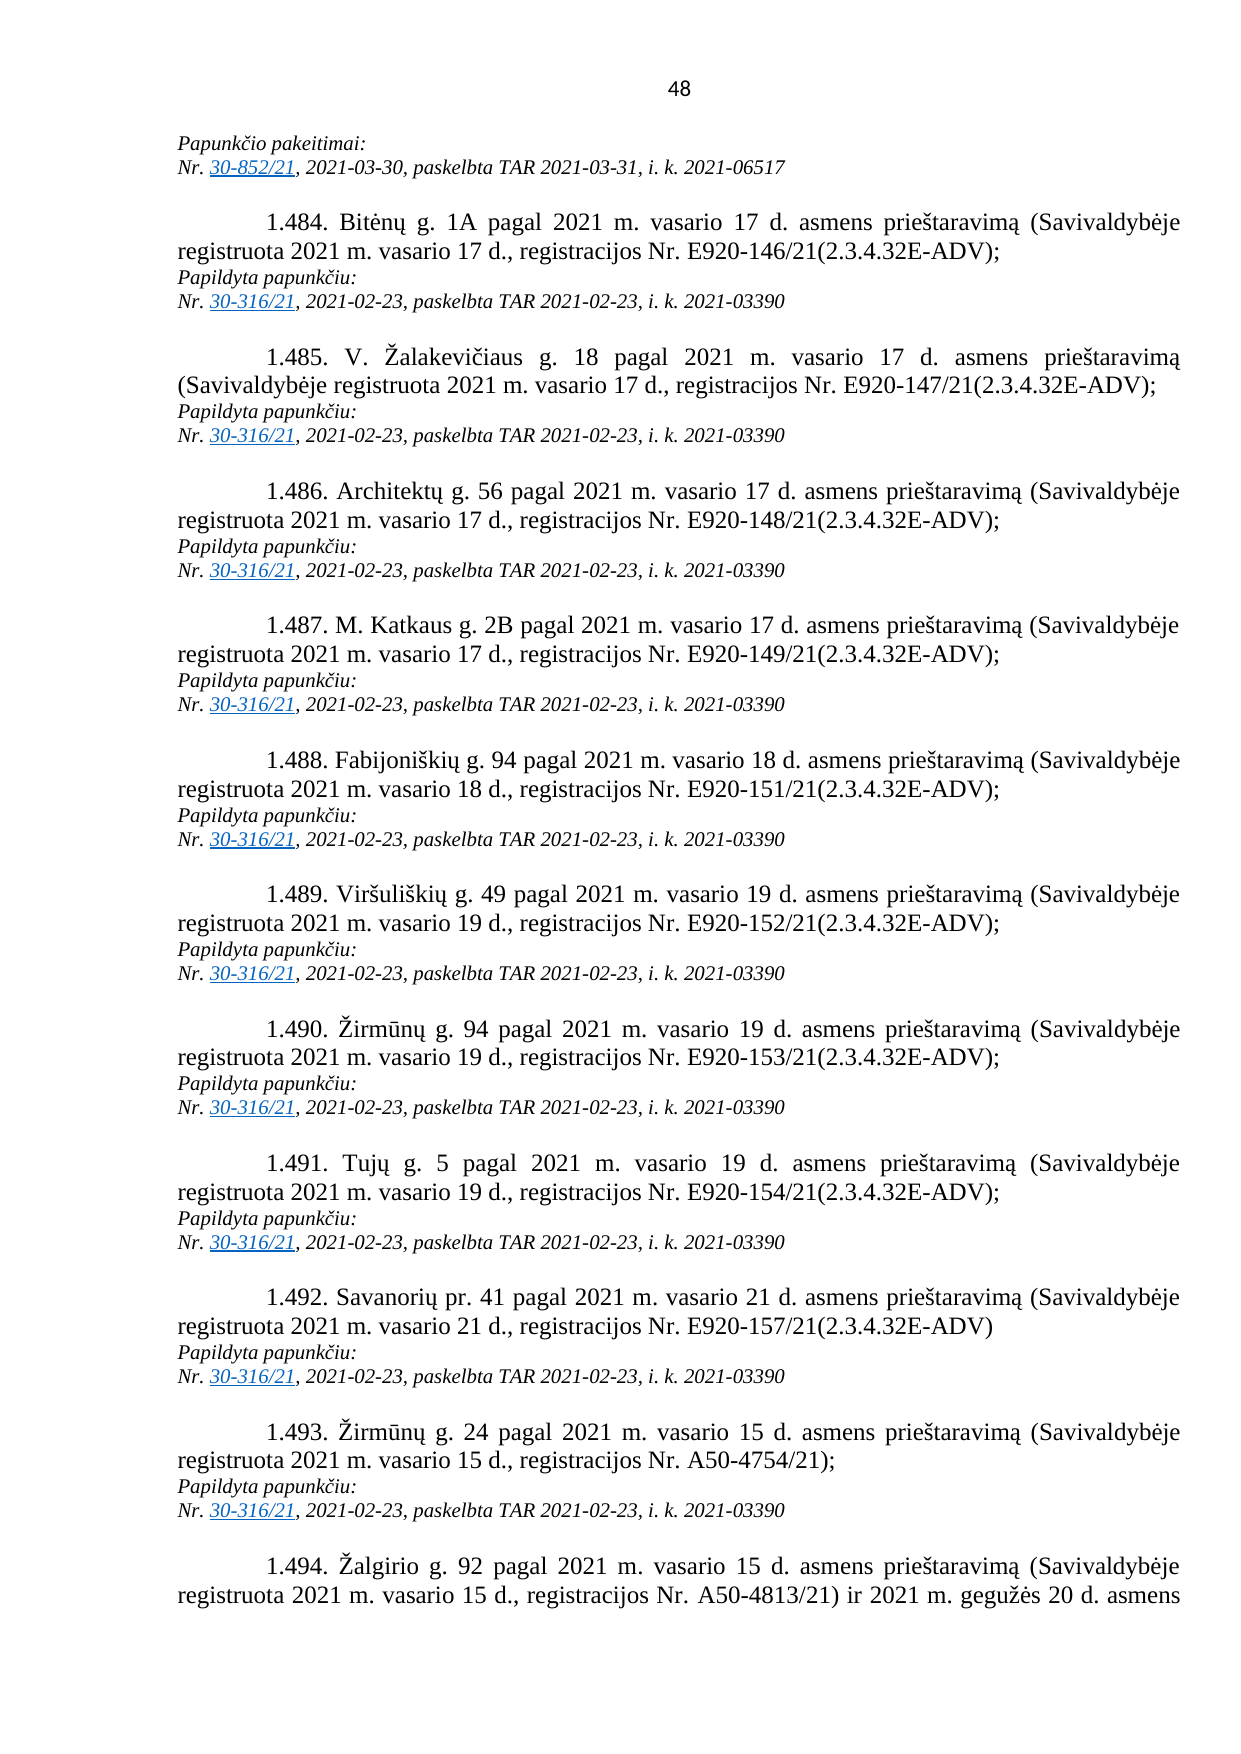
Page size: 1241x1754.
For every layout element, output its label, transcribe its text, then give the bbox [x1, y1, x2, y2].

text 1.493. Žirmūnų g. 24 pagal 2021 m. vasario 15 d. asmens prieštaravimą (Savivaldybėje registruota 2021 m. vasario 15 d., registracijos Nr. A50-4754/21); [177, 1417, 1181, 1474]
text 1.488. Fabijoniškių g. 94 pagal 2021 m. vasario 18 d. asmens prieštaravimą (Savivaldybėje registruota 2021 m. vasario 18 d., registracijos Nr. E920-151/21(2.3.4.32E-ADV); [177, 745, 1181, 802]
text Nr. 30-316/21, 2021-02-23, paskelbta TAR 2021-02-23, i. k. 2021-03390 [177, 558, 1181, 582]
text 1.486. Architektų g. 56 pagal 2021 m. vasario 17 d. asmens prieštaravimą (Savivaldybėje registruota 2021 m. vasario 17 d., registracijos Nr. E920-148/21(2.3.4.32E-ADV); [177, 476, 1181, 534]
text Papildyta papunkčiu: [177, 534, 1181, 558]
text Papildyta papunkčiu: [177, 1071, 1181, 1095]
text Nr. 30-316/21, 2021-02-23, paskelbta TAR 2021-02-23, i. k. 2021-03390 [177, 423, 1181, 447]
text Nr. 30-316/21, 2021-02-23, paskelbta TAR 2021-02-23, i. k. 2021-03390 [177, 961, 1181, 985]
text Papildyta papunkčiu: [177, 937, 1181, 961]
text Nr. 30-316/21, 2021-02-23, paskelbta TAR 2021-02-23, i. k. 2021-03390 [177, 1498, 1181, 1522]
text Nr. 30-316/21, 2021-02-23, paskelbta TAR 2021-02-23, i. k. 2021-03390 [177, 692, 1181, 716]
text 1.489. Viršuliškių g. 49 pagal 2021 m. vasario 19 d. asmens prieštaravimą (Savivaldybėje registruota 2021 m. vasario 19 d., registracijos Nr. E920-152/21(2.3.4.32E-ADV); [177, 879, 1181, 937]
text 1.487. M. Katkaus g. 2B pagal 2021 m. vasario 17 d. asmens prieštaravimą (Savivaldybėje registruota 2021 m. vasario 17 d., registracijos Nr. E920-149/21(2.3.4.32E-ADV); [177, 611, 1181, 668]
text 1.491. Tujų g. 5 pagal 2021 m. vasario 19 d. asmens prieštaravimą (Savivaldybėje registruota 2021 m. vasario 19 d., registracijos Nr. E920-154/21(2.3.4.32E-ADV); [177, 1148, 1181, 1206]
text Papunkčio pakeitimai: [177, 131, 1181, 155]
text Papildyta papunkčiu: [177, 265, 1181, 289]
text Papildyta papunkčiu: [177, 399, 1181, 423]
text Nr. 30-316/21, 2021-02-23, paskelbta TAR 2021-02-23, i. k. 2021-03390 [177, 1095, 1181, 1119]
text 1.490. Žirmūnų g. 94 pagal 2021 m. vasario 19 d. asmens prieštaravimą (Savivaldybėje registruota 2021 m. vasario 19 d., registracijos Nr. E920-153/21(2.3.4.32E-ADV); [177, 1014, 1181, 1071]
text 1.485. V. Žalakevičiaus g. 18 pagal 2021 m. vasario 17 d. asmens prieštaravimą (Savivaldybėje registruota 2021 m. vasario 17 d., registracijos Nr. E920-147/21(2.3.4.32E-ADV); [177, 342, 1181, 399]
text Nr. 30-852/21, 2021-03-30, paskelbta TAR 2021-03-31, i. k. 2021-06517 [177, 155, 1181, 179]
text Nr. 30-316/21, 2021-02-23, paskelbta TAR 2021-02-23, i. k. 2021-03390 [177, 289, 1181, 313]
text Papildyta papunkčiu: [177, 1206, 1181, 1230]
text Papildyta papunkčiu: [177, 1474, 1181, 1498]
text Papildyta papunkčiu: [177, 802, 1181, 827]
text Papildyta papunkčiu: [177, 668, 1181, 692]
text 1.484. Bitėnų g. 1A pagal 2021 m. vasario 17 d. asmens prieštaravimą (Savivaldybėje registruota 2021 m. vasario 17 d., registracijos Nr. E920-146/21(2.3.4.32E-ADV); [177, 207, 1181, 265]
text Nr. 30-316/21, 2021-02-23, paskelbta TAR 2021-02-23, i. k. 2021-03390 [177, 1364, 1181, 1388]
text Nr. 30-316/21, 2021-02-23, paskelbta TAR 2021-02-23, i. k. 2021-03390 [177, 1230, 1181, 1254]
text Papildyta papunkčiu: [177, 1340, 1181, 1364]
text 1.494. Žalgirio g. 92 pagal 2021 m. vasario 15 d. asmens prieštaravimą (Savivaldybėje registruota 2021 m. vasario 15 d., registracijos Nr. A50-4813/21) ir 2021 m. gegužės 20 d. asmens [177, 1551, 1181, 1609]
text Nr. 30-316/21, 2021-02-23, paskelbta TAR 2021-02-23, i. k. 2021-03390 [177, 827, 1181, 851]
text 1.492. Savanorių pr. 41 pagal 2021 m. vasario 21 d. asmens prieštaravimą (Savivaldybėje registruota 2021 m. vasario 21 d., registracijos Nr. E920-157/21(2.3.4.32E-ADV) [177, 1282, 1181, 1340]
